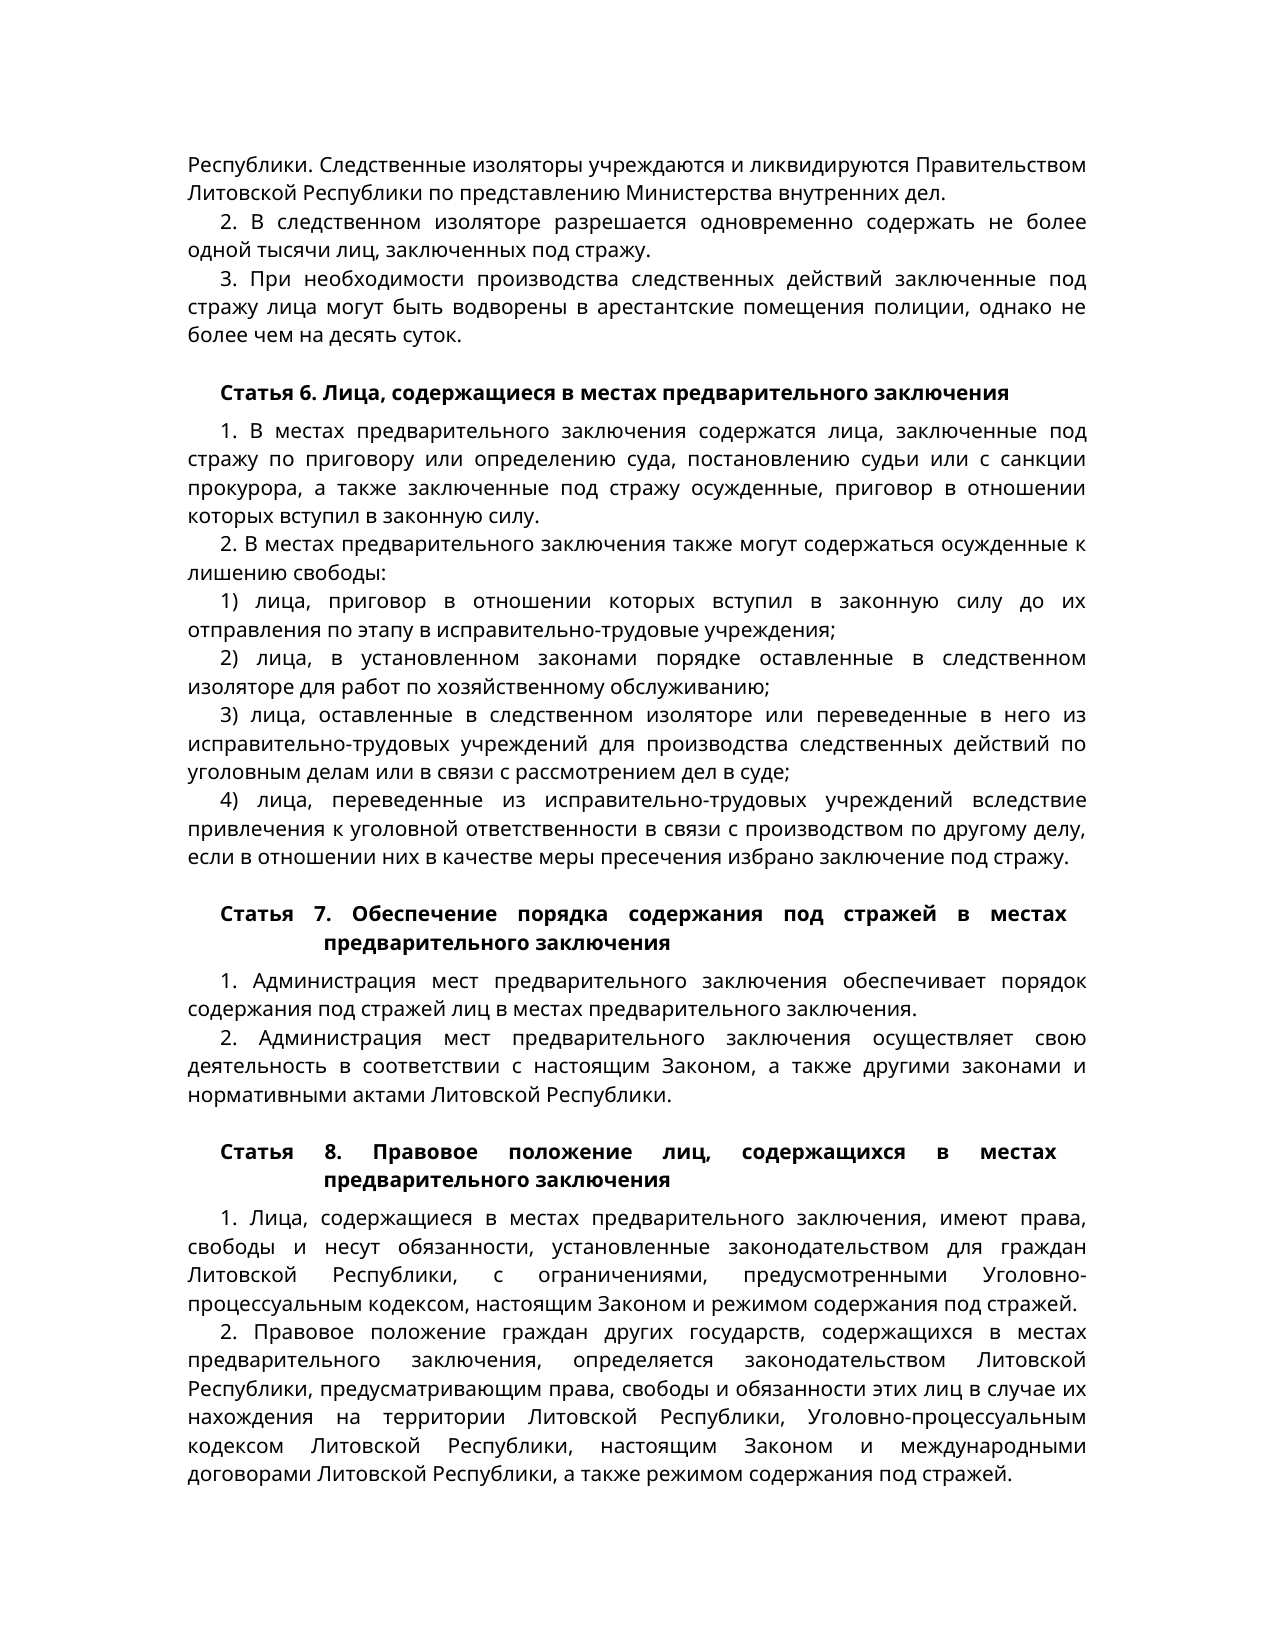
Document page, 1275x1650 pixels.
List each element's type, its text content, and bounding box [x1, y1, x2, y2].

text 1. Администрация мест предварительного заключения обеспечивает порядок содержания под стражей лиц в местах предварительного заключения. [187, 966, 1087, 1023]
text Республики. Следственные изоляторы учреждаются и ликвидируются Правительством Литовской Республики по представлению Министерства внутренних дел. [187, 150, 1087, 207]
text 2) лица, в установленном законами порядке оставленные в следственном изоляторе для работ по хозяйственному обслуживанию; [187, 643, 1087, 700]
text 3) лица, оставленные в следственном изоляторе или переведенные в него из исправительно-трудовых учреждений для производства следственных действий по уголовным делам или в связи с рассмотрением дел в суде; [187, 700, 1087, 786]
text Статья 7. Обеспечение порядка содержания под стражей в местах предварительного заключения [220, 899, 1087, 956]
text 1. Лица, содержащиеся в местах предварительного заключения, имеют права, свободы и несут обязанности, установленные законодательством для граждан Литовской Республики, с ограничениями, предусмотренными Уголовно-процессуальным кодексом, настоящим Законом и режимом содержания под стражей. [187, 1203, 1087, 1317]
text 1) лица, приговор в отношении которых вступил в законную силу до их отправления по этапу в исправительно-трудовые учреждения; [187, 586, 1087, 643]
text 2. Администрация мест предварительного заключения осуществляет свою деятельность в соответствии с настоящим Законом, а также другими законами и нормативными актами Литовской Республики. [187, 1023, 1087, 1108]
text 2. Правовое положение граждан других государств, содержащихся в местах предварительного заключения, определяется законодательством Литовской Республики, предусматривающим права, свободы и обязанности этих лиц в случае их нахождения на территории Литовской Республики, Уголовно-процессуальным кодексом Литовской Республики, настоящим Законом и международными договорами Литовской Республики, а также режимом содержания под стражей. [187, 1317, 1087, 1488]
text Статья 6. Лица, содержащиеся в местах предварительного заключения [220, 378, 1087, 406]
text 1. В местах предварительного заключения содержатся лица, заключенные под стражу по приговору или определению суда, постановлению судьи или с санкции прокурора, а также заключенные под стражу осужденные, приговор в отношении которых вступил в законную силу. [187, 416, 1087, 529]
text 4) лица, переведенные из исправительно-трудовых учреждений вследствие привлечения к уголовной ответственности в связи с производством по другому делу, если в отношении них в качестве меры пресечения избрано заключение под стражу. [187, 786, 1087, 871]
text Статья 8. Правовое положение лиц, содержащихся в местах предварительного заключения [220, 1137, 1087, 1194]
text 2. В следственном изоляторе разрешается одновременно содержать не более одной тысячи лиц, заключенных под стражу. [187, 207, 1087, 264]
text 3. При необходимости производства следственных действий заключенные под стражу лица могут быть водворены в арестантские помещения полиции, однако не более чем на десять суток. [187, 264, 1087, 349]
text 2. В местах предварительного заключения также могут содержаться осужденные к лишению свободы: [187, 529, 1087, 586]
